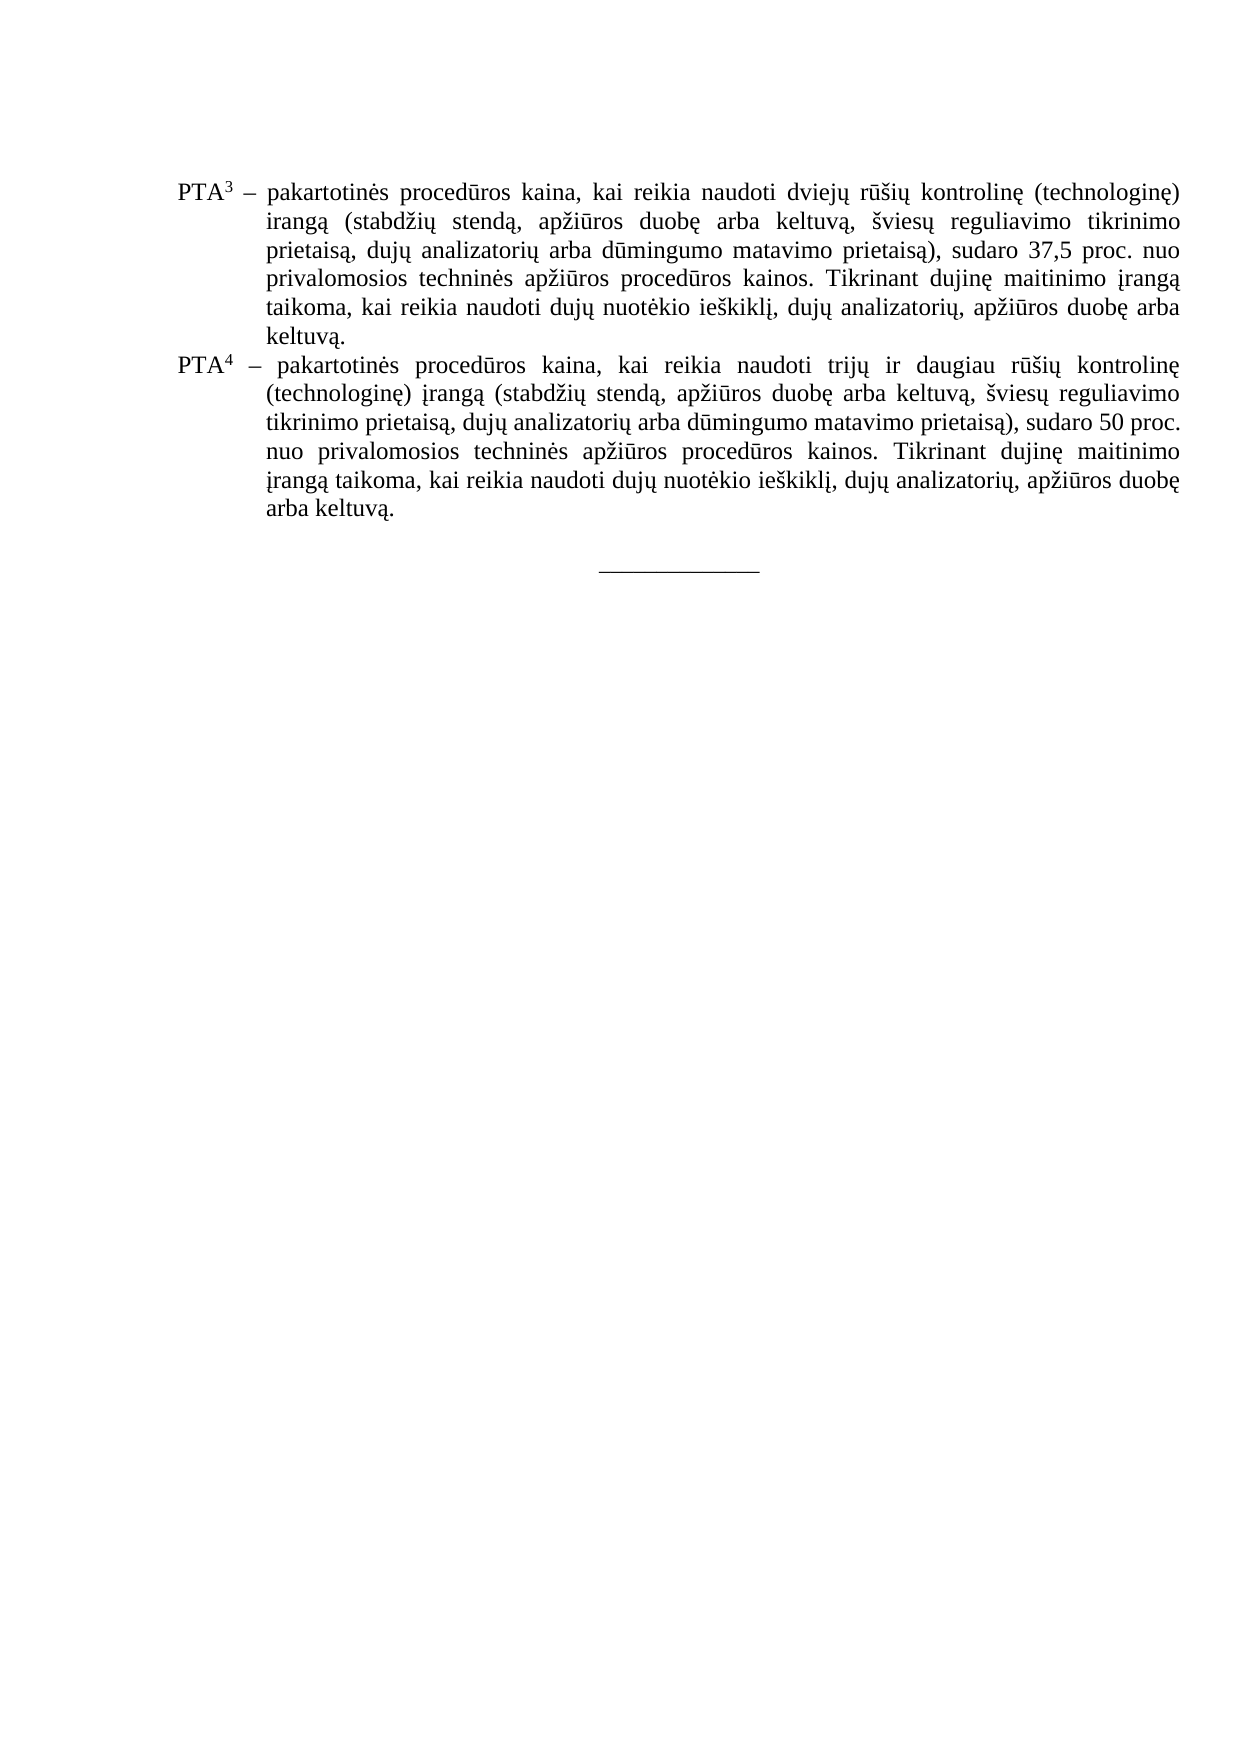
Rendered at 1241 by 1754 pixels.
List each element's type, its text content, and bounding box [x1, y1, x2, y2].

text ______________ [177, 548, 1181, 575]
text PTA3 – pakartotinės procedūros kaina, kai reikia naudoti dviejų rūšių kontrolinę (technologinę) irangą (stabdžių stendą, apžiūros duobę arba keltuvą, šviesų reguliavimo tikrinimo prietaisą, dujų analizatorių arba dūmingumo matavimo prietaisą), sudaro 37,5 proc. nuo privalomosios techninės apžiūros procedūros kainos. Tikrinant dujinę maitinimo įrangą taikoma, kai reikia naudoti dujų nuotėkio ieškiklį, dujų analizatorių, apžiūros duobę arba keltuvą. [177, 177, 1181, 350]
text PTA4 – pakartotinės procedūros kaina, kai reikia naudoti trijų ir daugiau rūšių kontrolinę (technologinę) įrangą (stabdžių stendą, apžiūros duobę arba keltuvą, šviesų reguliavimo tikrinimo prietaisą, dujų analizatorių arba dūmingumo matavimo prietaisą), sudaro 50 proc. nuo privalomosios techninės apžiūros procedūros kainos. Tikrinant dujinę maitinimo įrangą taikoma, kai reikia naudoti dujų nuotėkio ieškiklį, dujų analizatorių, apžiūros duobę arba keltuvą. [177, 350, 1181, 522]
